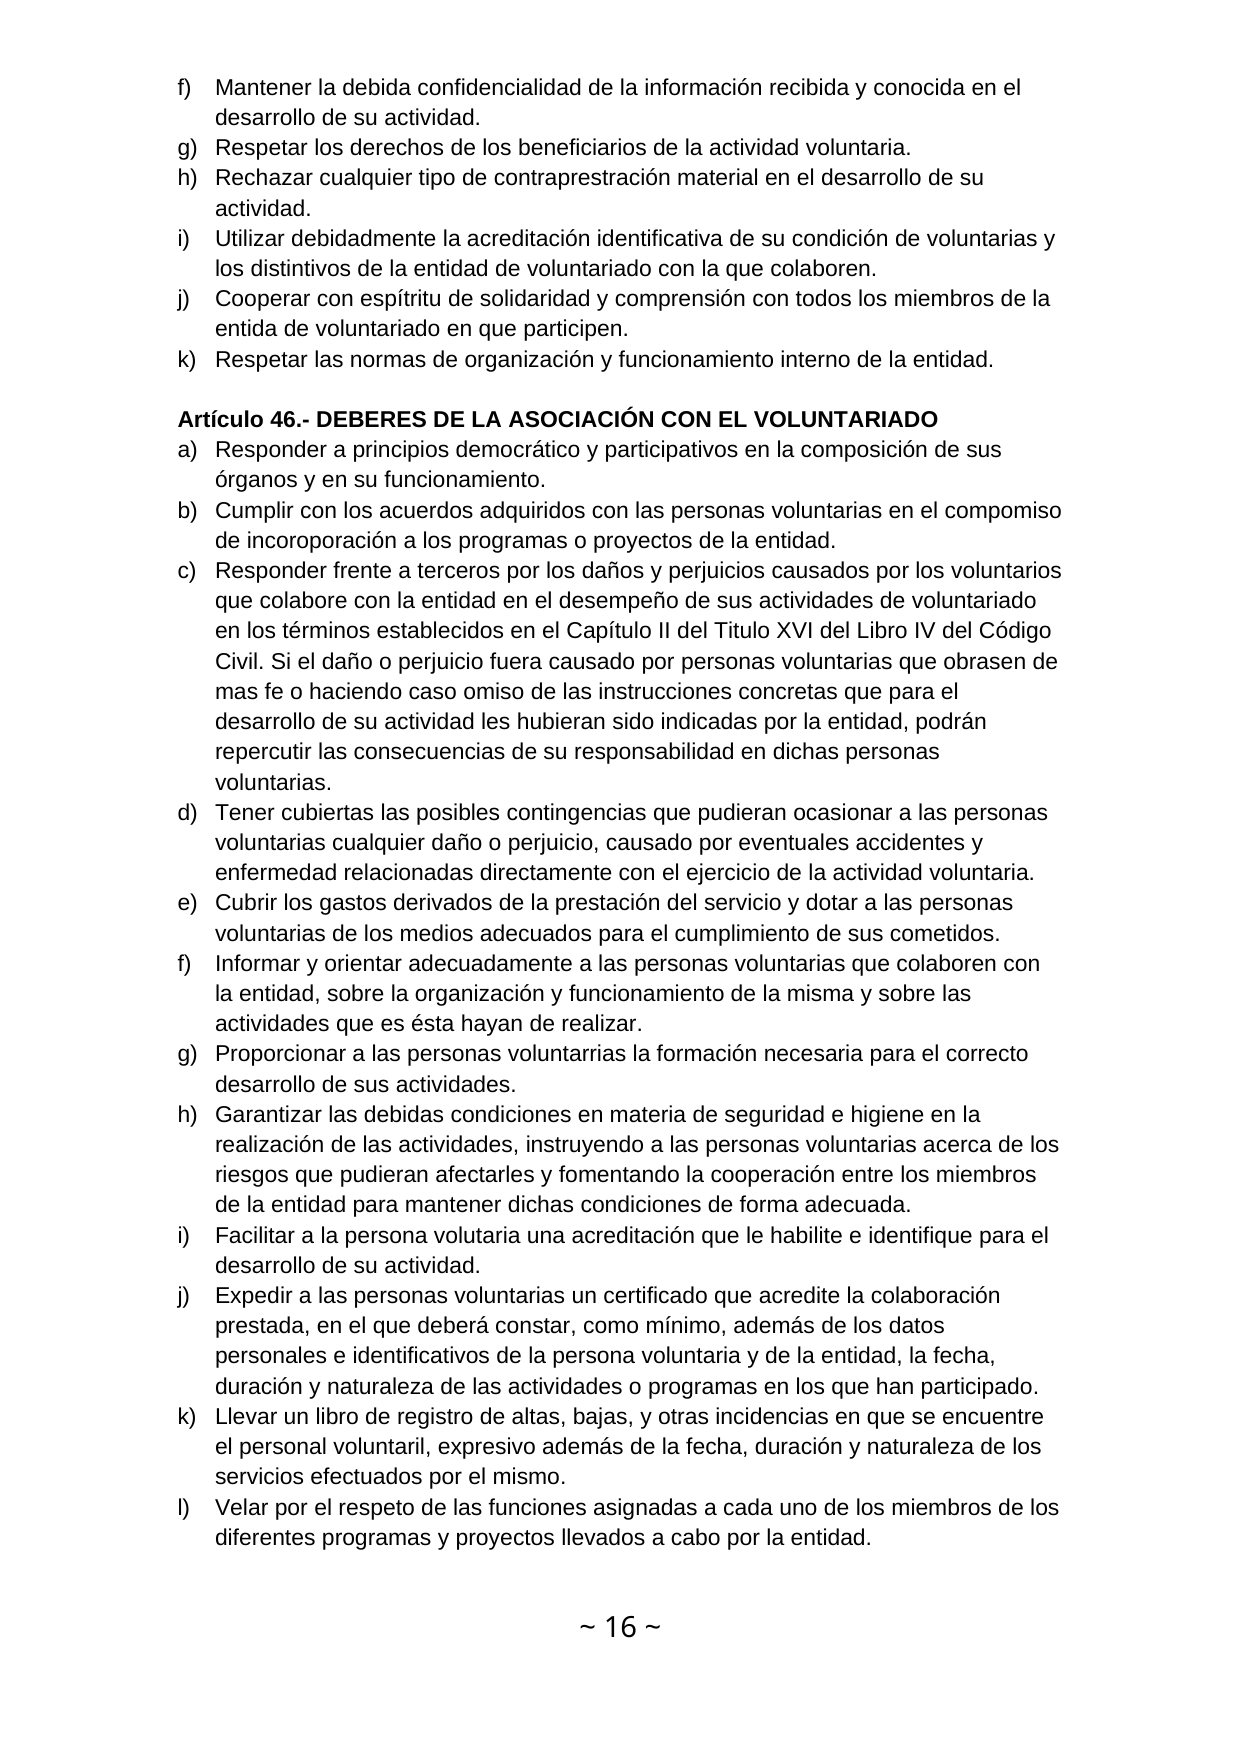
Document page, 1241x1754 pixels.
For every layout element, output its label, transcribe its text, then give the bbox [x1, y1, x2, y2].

list Tener cubiertas las posibles contingencias que pudieran ocasionar a las personas voluntarias cualquier daño o perjuicio, causado por eventuales accidentes y enfermedad relacionadas directamente con el ejercicio de la actividad voluntaria. [177, 799, 1063, 886]
list Expedir a las personas voluntarias un certificado que acredite la colaboración prestada, en el que deberá constar, como mínimo, además de los datos personales e identificativos de la persona voluntaria y de la entidad, la fecha, duración y naturaleza de las actividades o programas en los que han participado. [177, 1282, 1063, 1399]
list Cubrir los gastos derivados de la prestación del servicio y dotar a las personas voluntarias de los medios adecuados para el cumplimiento de sus cometidos. [177, 889, 1063, 946]
list Facilitar a la persona volutaria una acreditación que le habilite e identifique para el desarrollo de su actividad. [177, 1222, 1063, 1278]
list Utilizar debidadmente la acreditación identificativa de su condición de voluntarias y los distintivos de la entidad de voluntariado con la que colaboren. [177, 225, 1063, 281]
text Artículo 46.- DEBERES DE LA ASOCIACIÓN CON EL VOLUNTARIADO [177, 406, 1063, 432]
list Proporcionar a las personas voluntarrias la formación necesaria para el correcto desarrollo de sus actividades. [177, 1040, 1063, 1097]
list Llevar un libro de registro de altas, bajas, y otras incidencias en que se encuentre el personal voluntaril, expresivo además de la fecha, duración y naturaleza de los servicios efectuados por el mismo. [177, 1403, 1063, 1490]
list Informar y orientar adecuadamente a las personas voluntarias que colaboren con la entidad, sobre la organización y funcionamiento de la misma y sobre las actividades que es ésta hayan de realizar. [177, 950, 1063, 1037]
list Respetar las normas de organización y funcionamiento interno de la entidad. [177, 346, 1063, 372]
list Responder a principios democrático y participativos en la composición de sus órganos y en su funcionamiento. [177, 436, 1063, 493]
list Cumplir con los acuerdos adquiridos con las personas voluntarias en el compomiso de incoroporación a los programas o proyectos de la entidad. [177, 497, 1063, 553]
list Responder frente a terceros por los daños y perjuicios causados por los voluntarios que colabore con la entidad en el desempeño de sus actividades de voluntariado en los términos establecidos en el Capítulo II del Titulo XVI del Libro IV del Código Civil. Si el daño o perjuicio fuera causado por personas voluntarias que obrasen de mas fe o haciendo caso omiso de las instrucciones concretas que para el desarrollo de su actividad les hubieran sido indicadas por la entidad, podrán repercutir las consecuencias de su responsabilidad en dichas personas voluntarias. [177, 557, 1063, 795]
list Rechazar cualquier tipo de contraprestración material en el desarrollo de su actividad. [177, 164, 1063, 221]
list Respetar los derechos de los beneficiarios de la actividad voluntaria. [177, 134, 1063, 161]
list Garantizar las debidas condiciones en materia de seguridad e higiene en la realización de las actividades, instruyendo a las personas voluntarias acerca de los riesgos que pudieran afectarles y fomentando la cooperación entre los miembros de la entidad para mantener dichas condiciones de forma adecuada. [177, 1101, 1063, 1218]
list Velar por el respeto de las funciones asignadas a cada uno de los miembros de los diferentes programas y proyectos llevados a cabo por la entidad. [177, 1493, 1063, 1550]
list Cooperar con espítritu de solidaridad y comprensión con todos los miembros de la entida de voluntariado en que participen. [177, 285, 1063, 342]
list Mantener la debida confidencialidad de la información recibida y conocida en el desarrollo de su actividad. [177, 74, 1063, 130]
